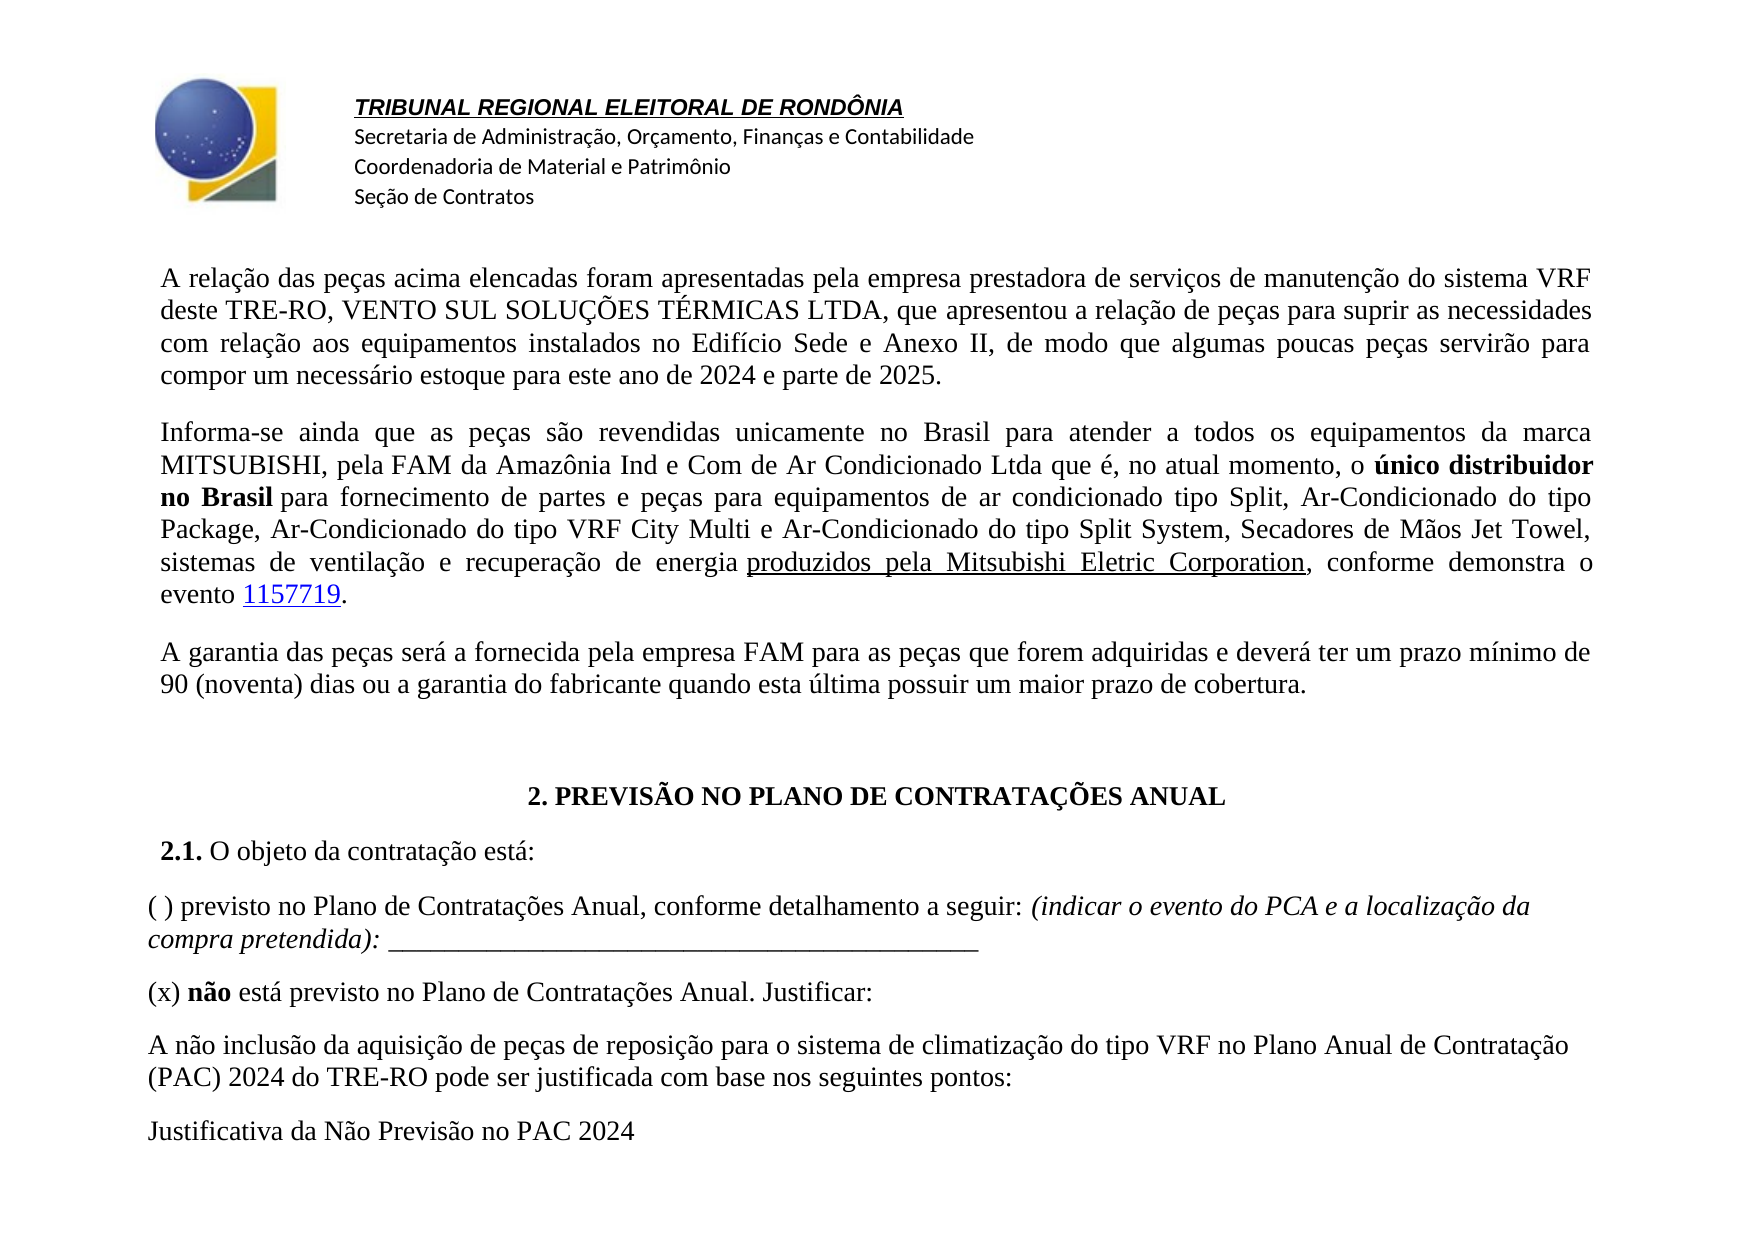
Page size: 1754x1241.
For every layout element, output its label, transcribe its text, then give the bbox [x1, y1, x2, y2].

text A garantia das peças será a fornecida pela empresa FAM para as peças que forem adquiridas e deverá ter um prazo mínimo de 90 (noventa) dias ou a garantia do fabricante quando esta última possuir um maior prazo de cobertura. [160, 635, 1594, 699]
text 2.1. O objeto da contratação está: [160, 834, 1594, 866]
text A relação das peças acima elencadas foram apresentadas pela empresa prestadora de serviços de manutenção do sistema VRF deste TRE-RO, VENTO SUL SOLUÇÕES TÉRMICAS LTDA, que apresentou a relação de peças para suprir as necessidades com relação aos equipamentos instalados no Edifício Sede e Anexo II, de modo que algumas poucas peças servirão para compor um necessário estoque para este ano de 2024 e parte de 2025. [160, 261, 1594, 390]
text A não inclusão da aquisição de peças de reposição para o sistema de climatização do tipo VRF no Plano Anual de Contratação (PAC) 2024 do TRE-RO pode ser justificada com base nos seguintes pontos: [148, 1028, 1606, 1093]
text 2. PREVISÃO NO PLANO DE CONTRATAÇÕES ANUAL [148, 780, 1606, 811]
text Justificativa da Não Previsão no PAC 2024 [148, 1114, 1606, 1146]
text ( ) previsto no Plano de Contratações Anual, conforme detalhamento a seguir: (indicar o evento do PCA e a localização da compra pretendida): __________________________________________ [148, 889, 1606, 954]
text Informa-se ainda que as peças são revendidas unicamente no Brasil para atender a todos os equipamentos da marca MITSUBISHI, pela FAM da Amazônia Ind e Com de Ar Condicionado Ltda que é, no atual momento, o único distribuidor no Brasil para fornecimento de partes e peças para equipamentos de ar condicionado tipo Split, Ar-Condicionado do tipo Package, Ar-Condicionado do tipo VRF City Multi e Ar-Condicionado do tipo Split System, Secadores de Mãos Jet Towel, sistemas de ventilação e recuperação de energia produzidos pela Mitsubishi Eletric Corporation, conforme demonstra o evento 1157719. [160, 415, 1594, 610]
text (x) não está previsto no Plano de Contratações Anual. Justificar: [148, 975, 1606, 1007]
